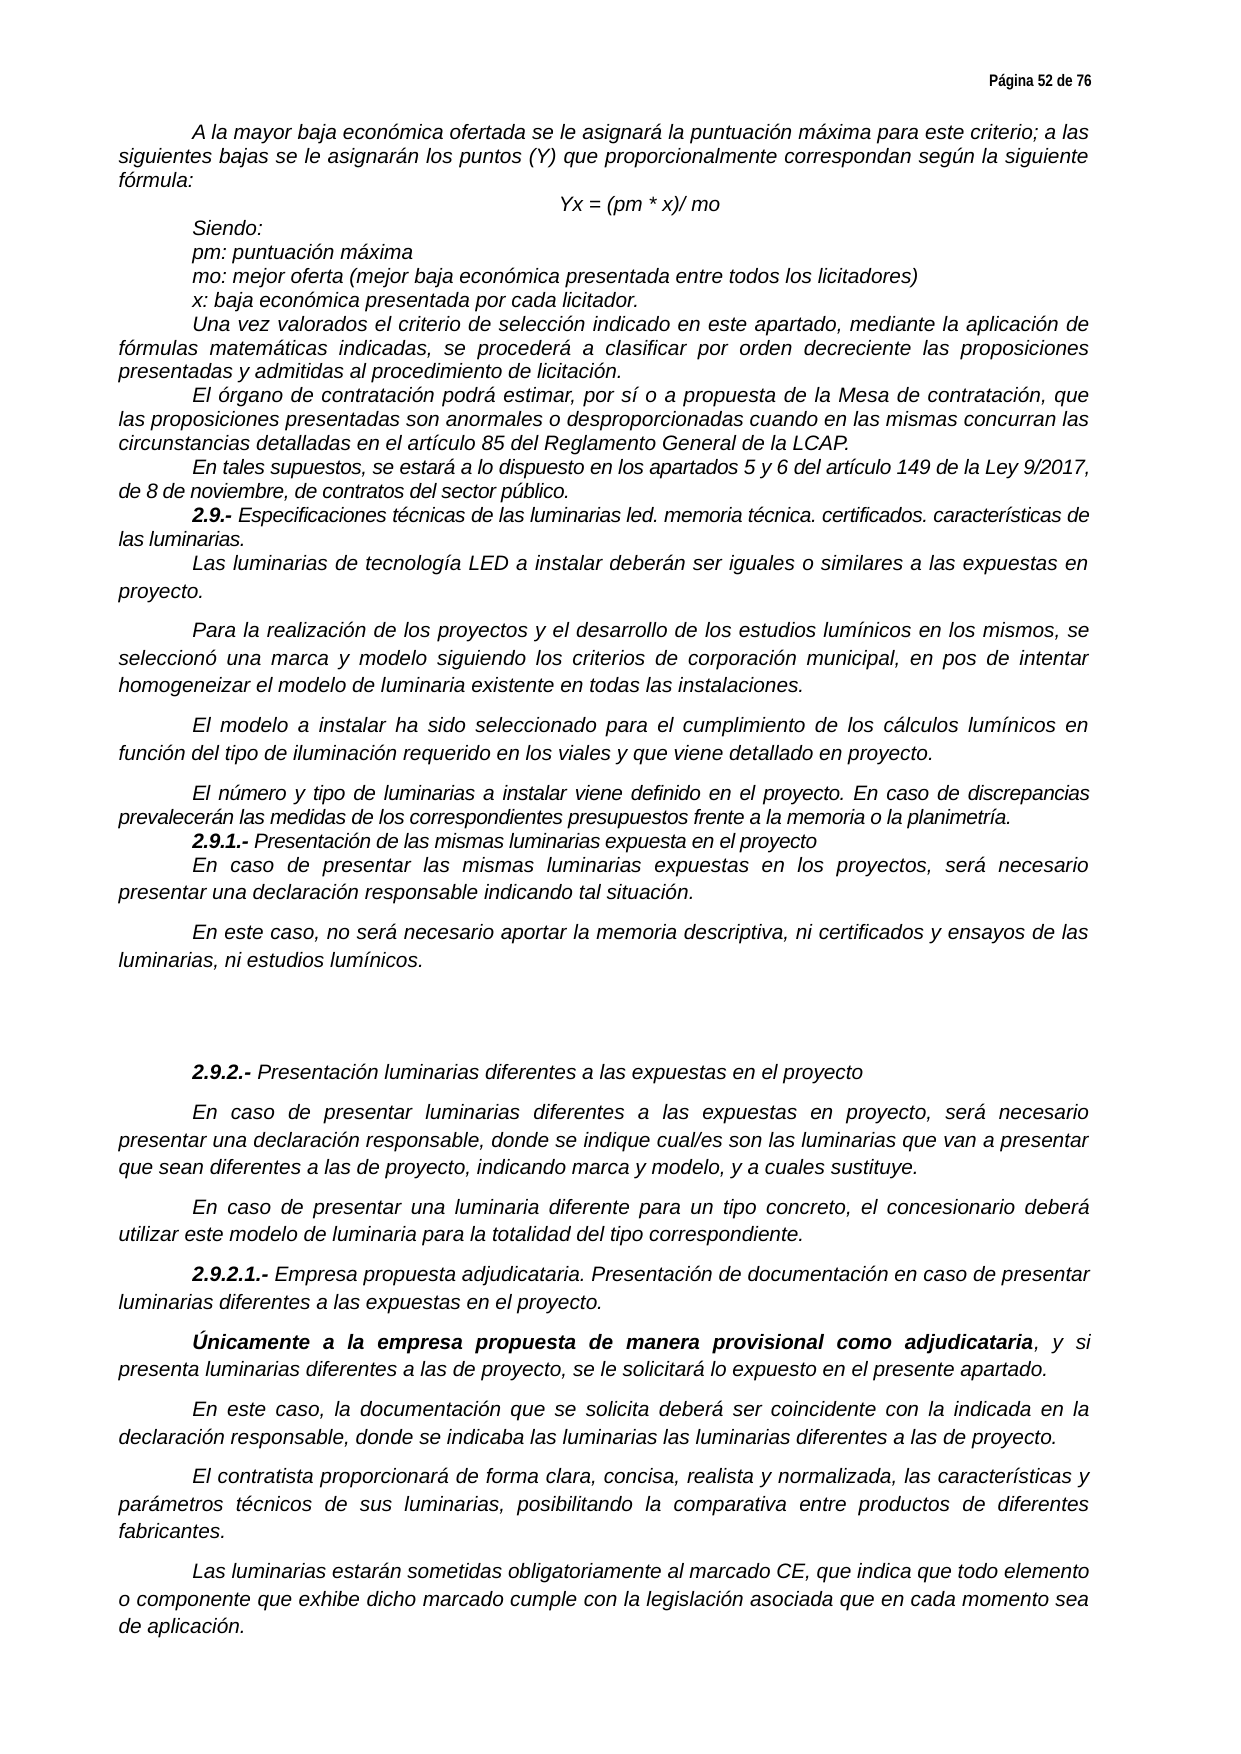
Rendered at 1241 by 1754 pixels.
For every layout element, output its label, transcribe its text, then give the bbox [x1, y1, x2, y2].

text En caso de presentar una luminaria diferente para un tipo concreto, el concesionario deberá utilizar este modelo de luminaria para la totalidad del tipo correspondiente. [118, 1195, 1092, 1246]
text En este caso, la documentación que se solicita deberá ser coincidente con la indicada en la declaración responsable, donde se indicaba las luminarias las luminarias diferentes a las de proyecto. [118, 1397, 1092, 1448]
text A la mayor baja económica ofertada se le asignará la puntuación máxima para este criterio; a las siguientes bajas se le asignarán los puntos (Y) que proporcionalmente correspondan según la siguiente fórmula: [118, 120, 1092, 192]
text Únicamente a la empresa propuesta de manera provisional como adjudicataria, y si presenta luminarias diferentes a las de proyecto, se le solicitará lo expuesto en el presente apartado. [118, 1329, 1092, 1381]
text En caso de presentar las mismas luminarias expuestas en los proyectos, será necesario presentar una declaración responsable indicando tal situación. [118, 852, 1092, 904]
text Una vez valorados el criterio de selección indicado en este apartado, mediante la aplicación de fórmulas matemáticas indicadas, se procederá a clasificar por orden decreciente las proposiciones presentadas y admitidas al procedimiento de licitación. [118, 311, 1092, 383]
text Yx = (pm * x)/ mo [118, 192, 1092, 216]
text En este caso, no será necesario aportar la memoria descriptiva, ni certificados y ensayos de las luminarias, ni estudios lumínicos. [118, 920, 1092, 971]
text pm: puntuación máxima [118, 239, 1092, 263]
text x: baja económica presentada por cada licitador. [118, 287, 1092, 311]
text El número y tipo de luminarias a instalar viene definido en el proyecto. En caso de discrepancias prevalecerán las medidas de los correspondientes presupuestos frente a la memoria o la planimetría. [118, 781, 1092, 828]
text 2.9.2.1.- Empresa propuesta adjudicataria. Presentación de documentación en caso de presentar luminarias diferentes a las expuestas en el proyecto. [118, 1262, 1092, 1314]
text 2.9.- Especificaciones técnicas de las luminarias led. memoria técnica. certificados. características de las luminarias. [118, 503, 1092, 551]
text Para la realización de los proyectos y el desarrollo de los estudios lumínicos en los mismos, se seleccionó una marca y modelo siguiendo los criterios de corporación municipal, en pos de intentar homogeneizar el modelo de luminaria existente en todas las instalaciones. [118, 618, 1092, 697]
text mo: mejor oferta (mejor baja económica presentada entre todos los licitadores) [118, 263, 1092, 287]
text 2.9.1.- Presentación de las mismas luminarias expuesta en el proyecto [118, 828, 1092, 852]
text El modelo a instalar ha sido seleccionado para el cumplimiento de los cálculos lumínicos en función del tipo de iluminación requerido en los viales y que viene detallado en proyecto. [118, 713, 1092, 765]
text 2.9.2.- Presentación luminarias diferentes a las expuestas en el proyecto [118, 1060, 1092, 1084]
text Las luminarias de tecnología LED a instalar deberán ser iguales o similares a las expuestas en proyecto. [118, 551, 1092, 602]
text En caso de presentar luminarias diferentes a las expuestas en proyecto, será necesario presentar una declaración responsable, donde se indique cual/es son las luminarias que van a presentar que sean diferentes a las de proyecto, indicando marca y modelo, y a cuales sustituye. [118, 1100, 1092, 1179]
text Siendo: [118, 216, 1092, 239]
text El contratista proporcionará de forma clara, concisa, realista y normalizada, las características y parámetros técnicos de sus luminarias, posibilitando la comparativa entre productos de diferentes fabricantes. [118, 1464, 1092, 1543]
text En tales supuestos, se estará a lo dispuesto en los apartados 5 y 6 del artículo 149 de la Ley 9/2017, de 8 de noviembre, de contratos del sector público. [118, 455, 1092, 503]
text El órgano de contratación podrá estimar, por sí o a propuesta de la Mesa de contratación, que las proposiciones presentadas son anormales o desproporcionadas cuando en las mismas concurran las circunstancias detalladas en el artículo 85 del Reglamento General de la LCAP. [118, 383, 1092, 455]
text Las luminarias estarán sometidas obligatoriamente al marcado CE, que indica que todo elemento o componente que exhibe dicho marcado cumple con la legislación asociada que en cada momento sea de aplicación. [118, 1559, 1092, 1638]
